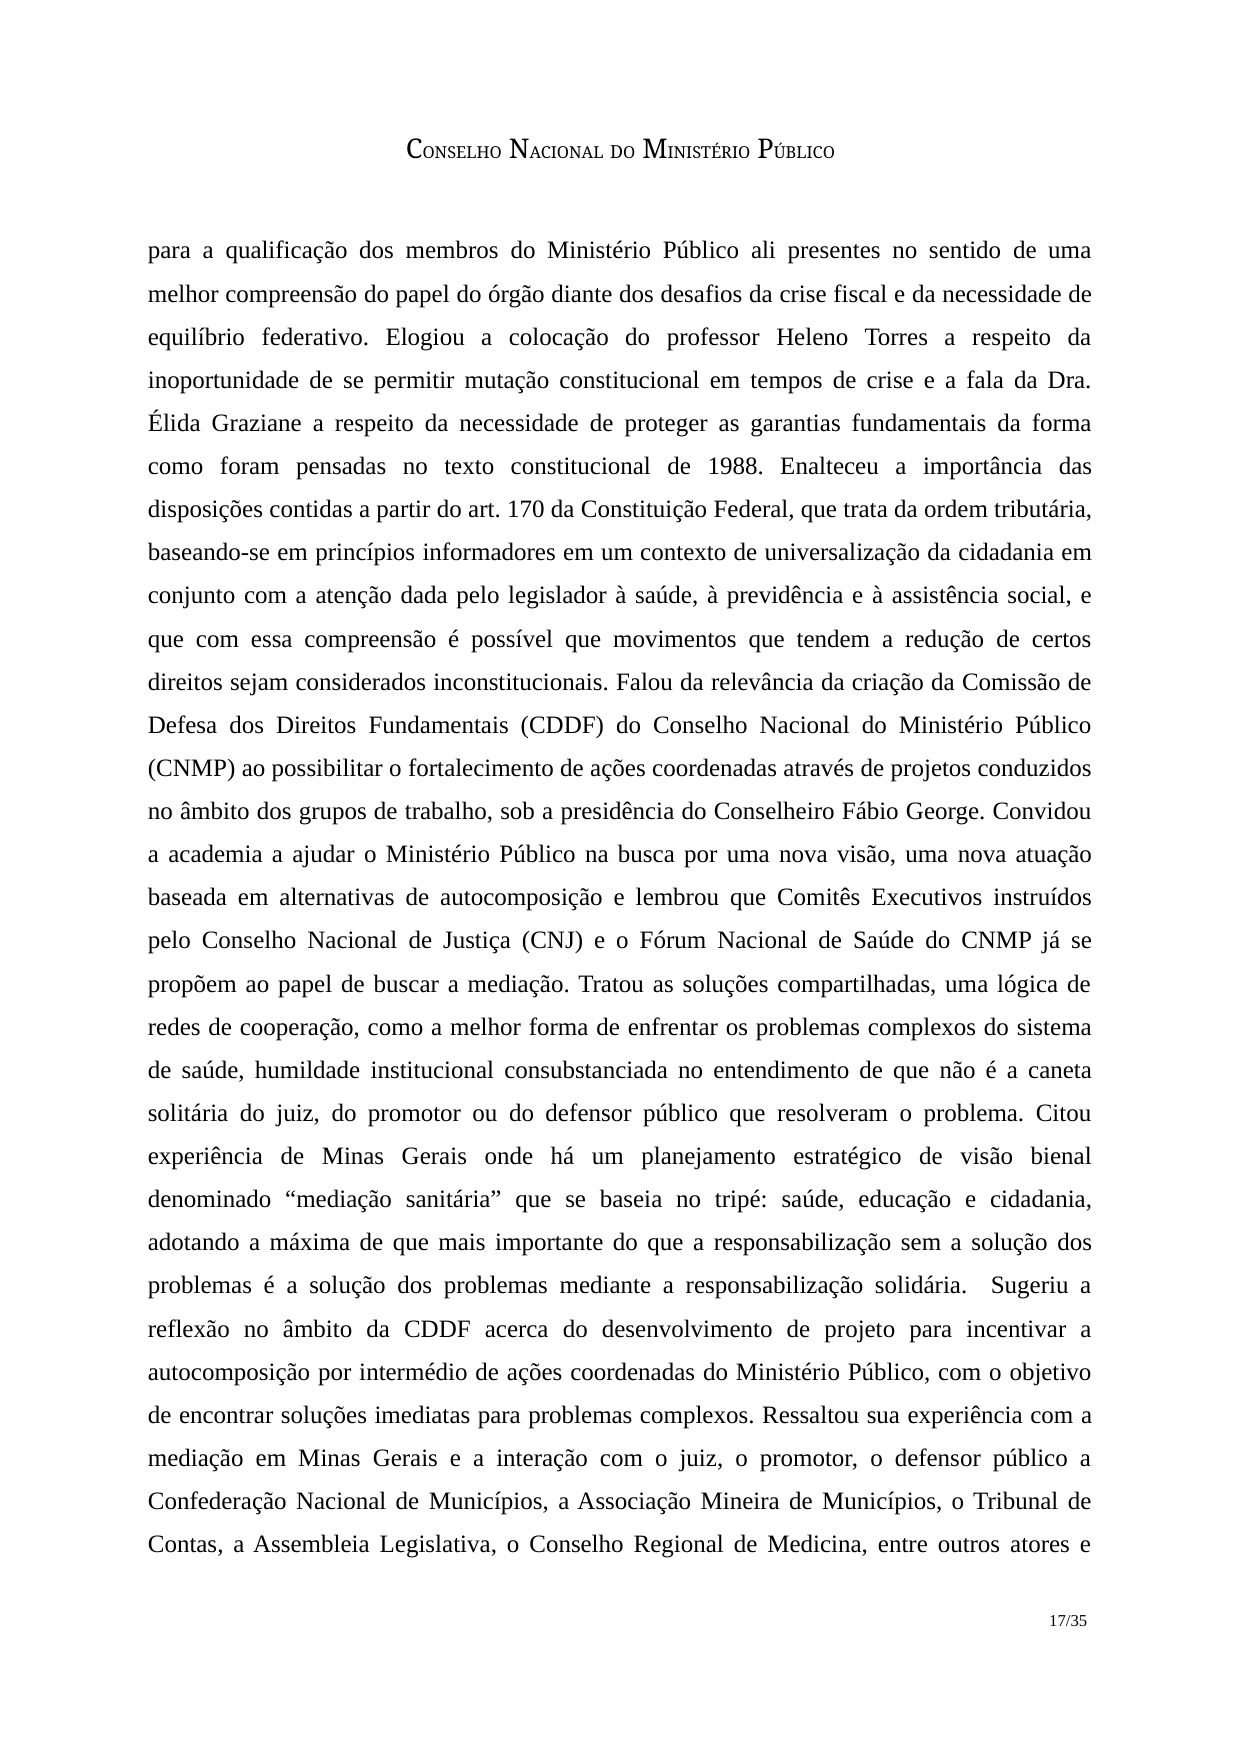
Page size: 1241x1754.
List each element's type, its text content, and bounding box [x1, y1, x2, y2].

text para a qualificação dos membros do Ministério Público ali presentes no sentido de uma melhor compreensão do papel do órgão diante dos desafios da crise fiscal e da necessidade de equilíbrio federativo. Elogiou a colocação do professor Heleno Torres a respeito da inoportunidade de se permitir mutação constitucional em tempos de crise e a fala da Dra. Élida Graziane a respeito da necessidade de proteger as garantias fundamentais da forma como foram pensadas no texto constitucional de 1988. Enalteceu a importância das disposições contidas a partir do art. 170 da Constituição Federal, que trata da ordem tributária, baseando-se em princípios informadores em um contexto de universalização da cidadania em conjunto com a atenção dada pelo legislador à saúde, à previdência e à assistência social, e que com essa compreensão é possível que movimentos que tendem a redução de certos direitos sejam considerados inconstitucionais. Falou da relevância da criação da Comissão de Defesa dos Direitos Fundamentais (CDDF) do Conselho Nacional do Ministério Público (CNMP) ao possibilitar o fortalecimento de ações coordenadas através de projetos conduzidos no âmbito dos grupos de trabalho, sob a presidência do Conselheiro Fábio George. Convidou a academia a ajudar o Ministério Público na busca por uma nova visão, uma nova atuação baseada em alternativas de autocomposição e lembrou que Comitês Executivos instruídos pelo Conselho Nacional de Justiça (CNJ) e o Fórum Nacional de Saúde do CNMP já se propõem ao papel de buscar a mediação. Tratou as soluções compartilhadas, uma lógica de redes de cooperação, como a melhor forma de enfrentar os problemas complexos do sistema de saúde, humildade institucional consubstanciada no entendimento de que não é a caneta solitária do juiz, do promotor ou do defensor público que resolveram o problema. Citou experiência de Minas Gerais onde há um planejamento estratégico de visão bienal denominado “mediação sanitária” que se baseia no tripé: saúde, educação e cidadania, adotando a máxima de que mais importante do que a responsabilização sem a solução dos problemas é a solução dos problemas mediante a responsabilização solidária. Sugeriu a reflexão no âmbito da CDDF acerca do desenvolvimento de projeto para incentivar a autocomposição por intermédio de ações coordenadas do Ministério Público, com o objetivo de encontrar soluções imediatas para problemas complexos. Ressaltou sua experiência com a mediação em Minas Gerais e a interação com o juiz, o promotor, o defensor público a Confederação Nacional de Municípios, a Associação Mineira de Municípios, o Tribunal de Contas, a Assembleia Legislativa, o Conselho Regional de Medicina, entre outros atores e [148, 236, 1093, 1558]
